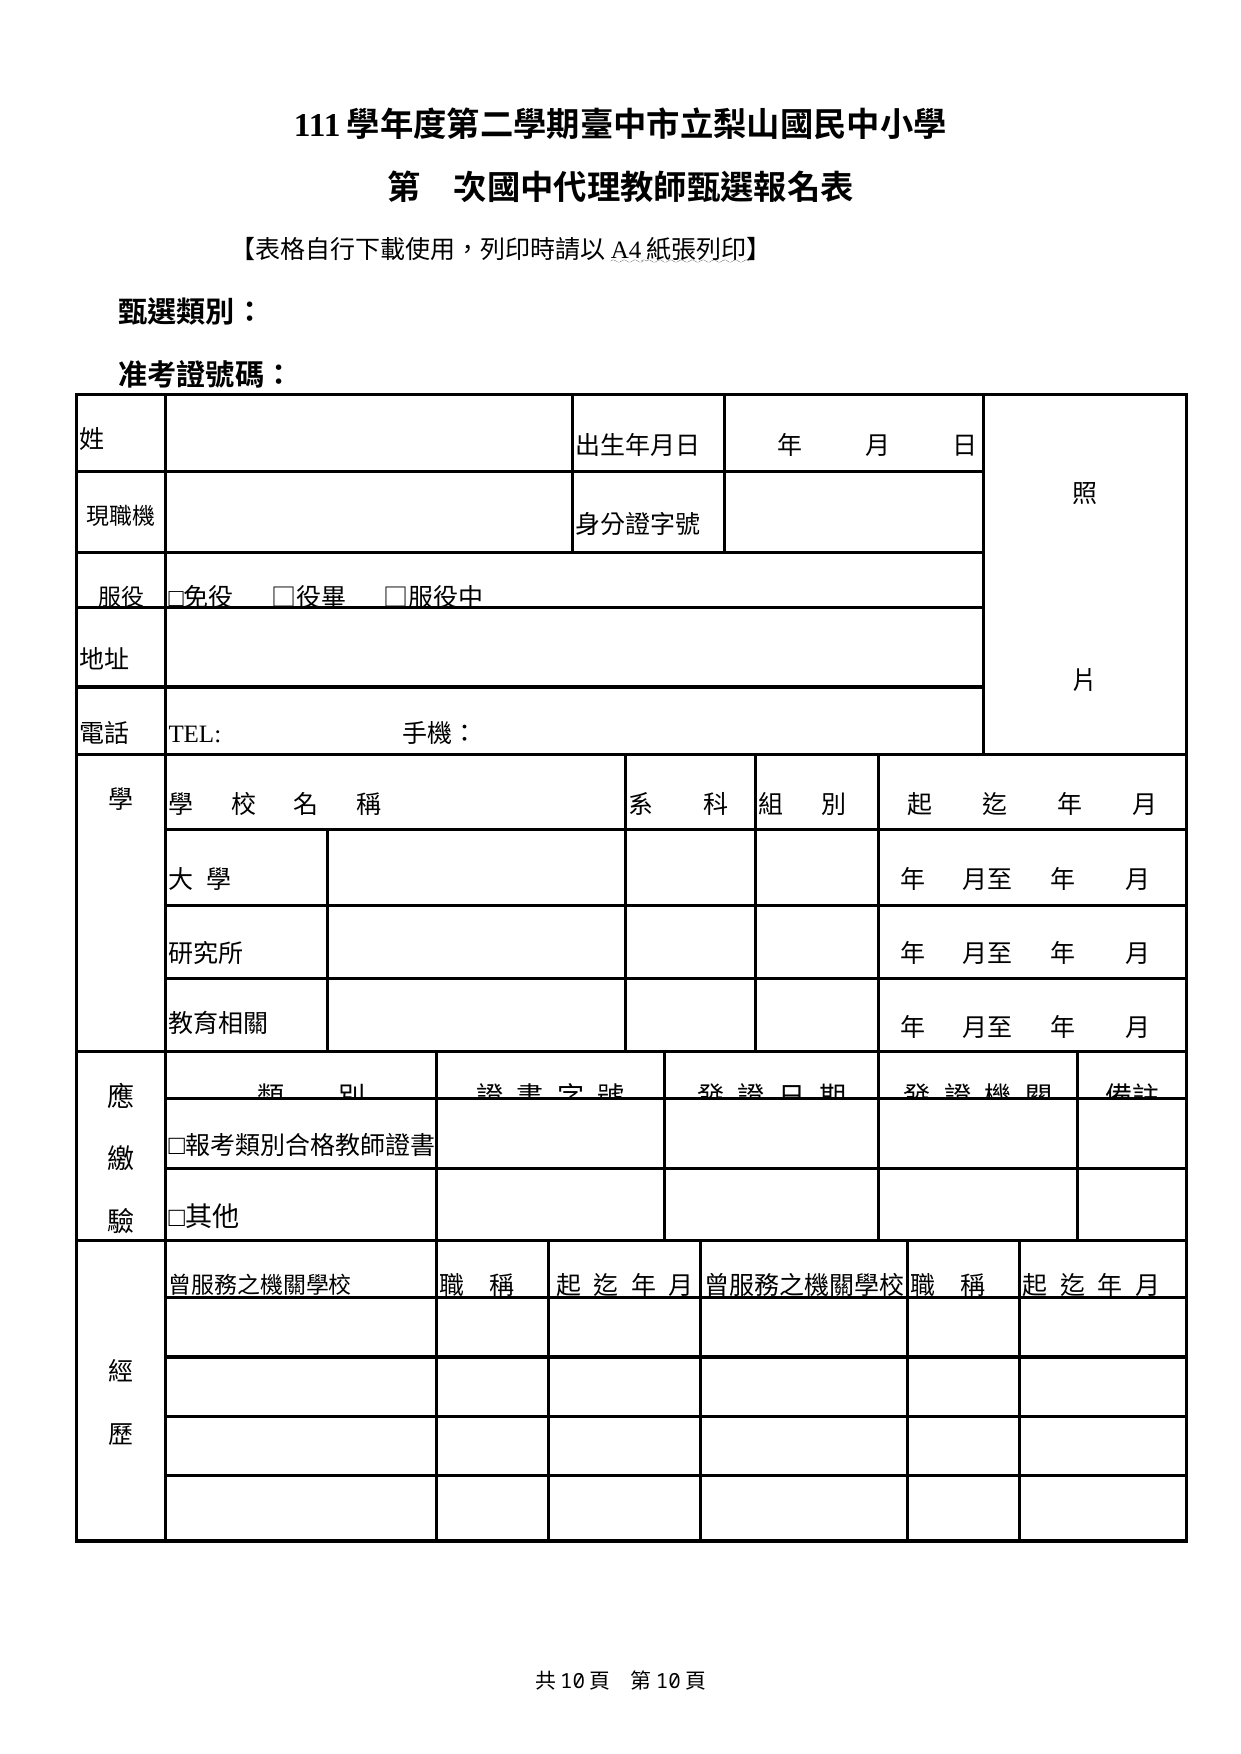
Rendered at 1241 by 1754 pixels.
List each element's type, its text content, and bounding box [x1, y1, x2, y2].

table_cell [909, 1418, 1018, 1474]
text 第 次國中代理教師甄選報名表 [118, 143, 1122, 206]
table_cell [167, 1299, 435, 1355]
table_cell [909, 1359, 1018, 1414]
table_cell 服役 情形 [78, 554, 164, 606]
table_cell [550, 1477, 699, 1539]
table_cell [666, 1170, 877, 1239]
table_cell 職 稱 [909, 1242, 1018, 1296]
text 111學年度第二學期臺中市立梨山國民中小學 [118, 81, 1122, 143]
text 【表格自行下載使用，列印時請以A4紙張列印】 [118, 206, 1122, 268]
table_cell [726, 473, 982, 551]
table_cell [329, 907, 624, 977]
table_cell [880, 1170, 1076, 1239]
table_cell [167, 1477, 435, 1539]
text 准考證號碼： [118, 331, 1166, 393]
table_cell 起 迄 年 月 [1021, 1242, 1185, 1296]
table_cell TEL: 手機： [167, 689, 982, 753]
table_cell [1021, 1299, 1185, 1355]
table_cell [909, 1299, 1018, 1355]
table_cell 發 證 日 期 [666, 1053, 877, 1097]
table_cell □免役 □役畢 □服役中 [167, 554, 982, 606]
table_cell [550, 1299, 699, 1355]
table_cell [1021, 1359, 1185, 1414]
table_cell [550, 1359, 699, 1414]
table_cell [627, 907, 754, 977]
table_cell [702, 1299, 906, 1355]
table_cell [438, 1418, 547, 1474]
table_header 照 片 [985, 396, 1185, 753]
table_cell 學 校 名 稱 [167, 756, 624, 828]
table_cell 組 別 [757, 756, 877, 828]
table_cell [880, 1100, 1076, 1167]
table_cell [757, 907, 877, 977]
table_cell 學 歷 [78, 756, 164, 1050]
table_cell [1079, 1170, 1185, 1239]
table_cell 曾服務之機關學校 [167, 1242, 435, 1296]
table_header 姓 名 [78, 396, 164, 470]
table_cell 發 證 機 關 [880, 1053, 1076, 1097]
table_cell [167, 473, 571, 551]
table_cell [167, 609, 982, 685]
table_cell 年 月至 年 月 [880, 831, 1185, 903]
table_cell [627, 831, 754, 903]
table_cell 起 迄 年 月 [880, 756, 1185, 828]
table_cell [438, 1170, 663, 1239]
table_cell 年 月至 年 月 [880, 907, 1185, 977]
table_cell [757, 831, 877, 903]
table_cell 年 月至 年 月 [880, 980, 1185, 1050]
table_cell 研究所 [167, 907, 326, 977]
table_cell 身分證字號 [574, 473, 723, 551]
table_cell [167, 1359, 435, 1414]
table_cell [702, 1477, 906, 1539]
table_cell 類 別 [167, 1053, 435, 1097]
table_cell [757, 980, 877, 1050]
table_cell 電話 [78, 689, 164, 753]
table_cell [1021, 1418, 1185, 1474]
table_cell [1079, 1100, 1185, 1167]
table_cell [438, 1100, 663, 1167]
table_cell [702, 1359, 906, 1414]
table_cell [702, 1418, 906, 1474]
table_cell 經 歷 [78, 1242, 164, 1539]
table_header 出生年月日 [574, 396, 723, 470]
table_cell [666, 1100, 877, 1167]
table_cell 現職機關學校 [78, 473, 164, 551]
table_header 年 月 日 [726, 396, 982, 470]
table_cell 大 學 [167, 831, 326, 903]
table_cell [167, 1418, 435, 1474]
table_cell □報考類別合格教師證書 [167, 1100, 435, 1167]
table_cell [438, 1359, 547, 1414]
table_cell 地址 [78, 609, 164, 685]
table_cell 系 科 [627, 756, 754, 828]
table_cell 證 書 字 號 [438, 1053, 663, 1097]
table_cell [438, 1477, 547, 1539]
text 甄選類別： [118, 268, 1122, 331]
table_cell 備註 [1079, 1053, 1185, 1097]
table_cell [329, 831, 624, 903]
table_cell □其他 [167, 1170, 435, 1239]
table_cell [438, 1299, 547, 1355]
table_cell 應 繳 驗 證 件 [78, 1053, 164, 1239]
table_cell [329, 980, 624, 1050]
table_header [167, 396, 571, 470]
table_cell [1021, 1477, 1185, 1539]
table_cell 職 稱 [438, 1242, 547, 1296]
table_cell 曾服務之機關學校 [702, 1242, 906, 1296]
table_cell [909, 1477, 1018, 1539]
table_cell [550, 1418, 699, 1474]
table_cell 起 迄 年 月 [550, 1242, 699, 1296]
table_cell 教育相關 資歷 [167, 980, 326, 1050]
table_cell [627, 980, 754, 1050]
